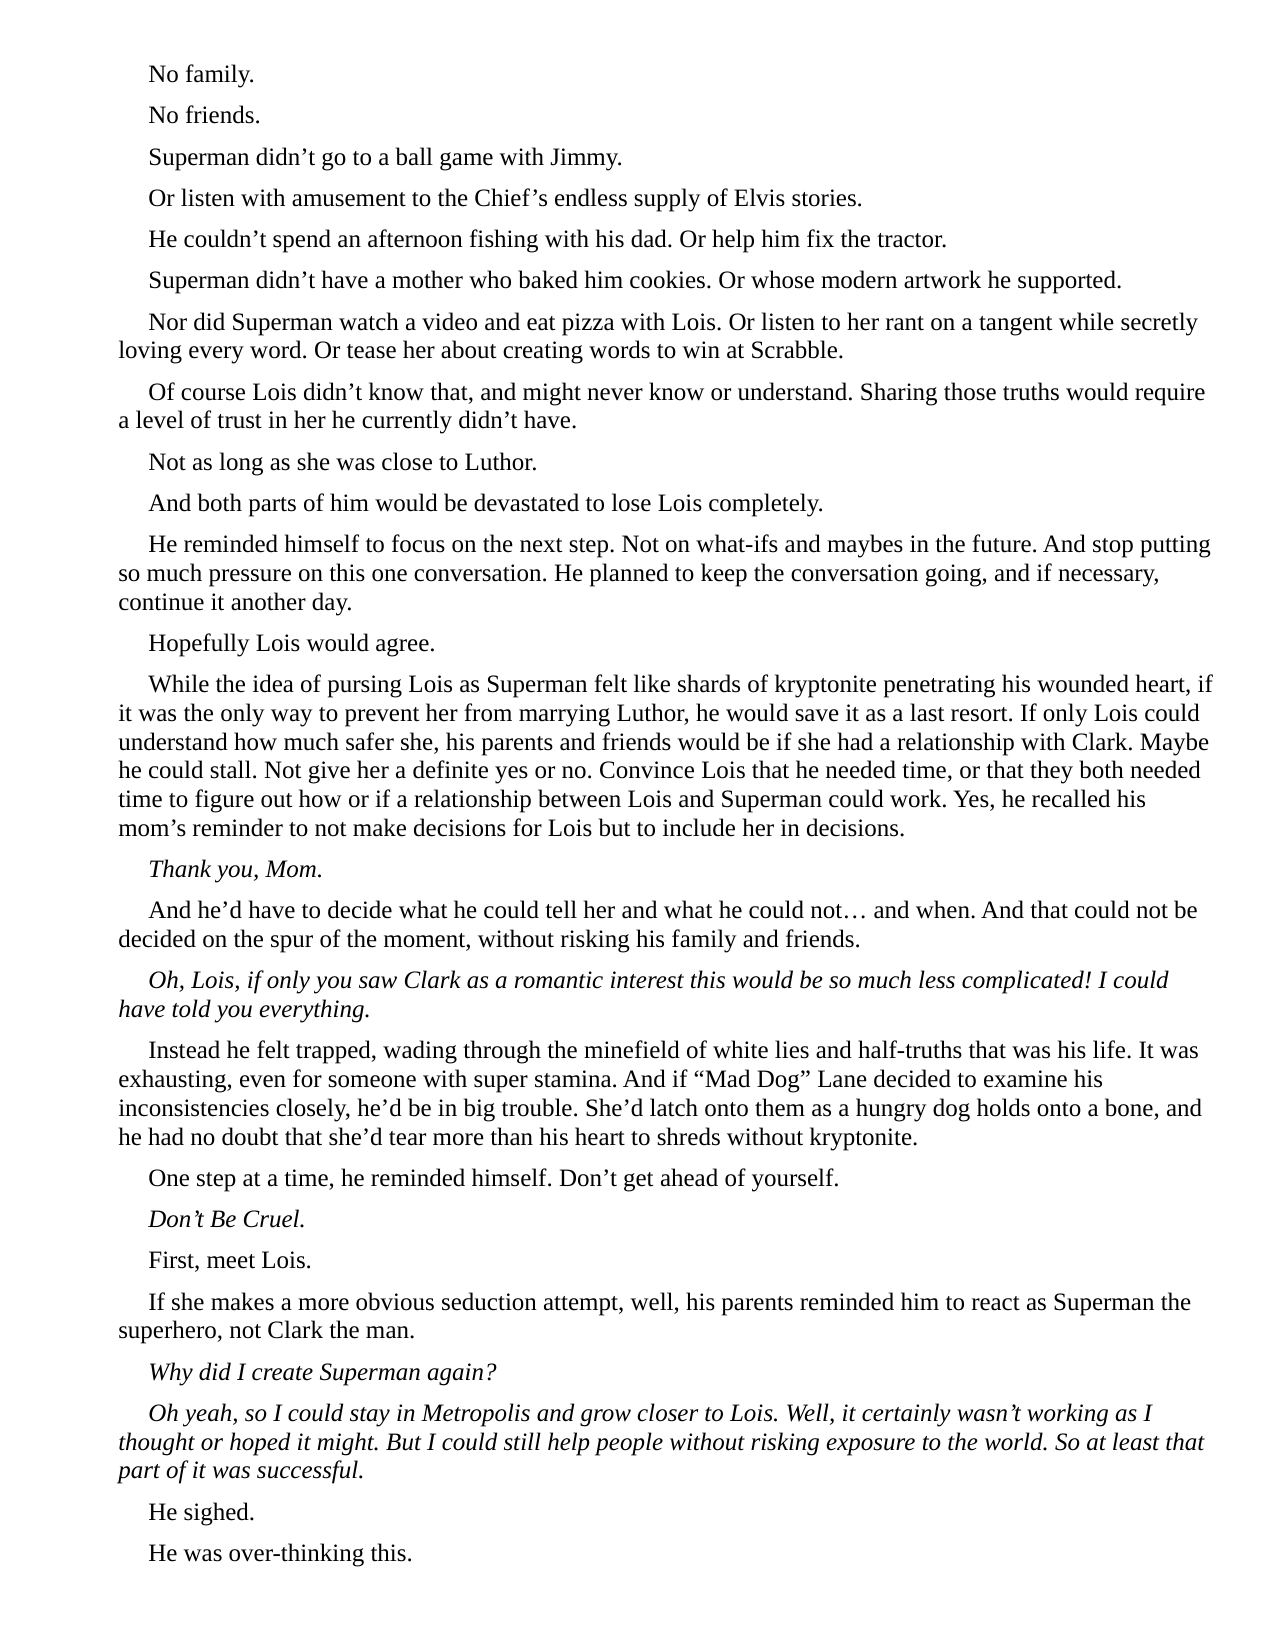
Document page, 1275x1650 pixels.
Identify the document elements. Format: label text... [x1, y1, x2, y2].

text And he’d have to decide what he could tell her and what he could not… and when. And that could not be decided on the spur of the moment, without risking his family and friends. [118, 895, 1216, 953]
text No family. [118, 59, 1216, 88]
text Of course Lois didn’t know that, and might never know or understand. Sharing those truths would require a level of trust in her he currently didn’t have. [118, 377, 1216, 434]
text Superman didn’t go to a ball game with Jimmy. [118, 142, 1216, 170]
text Why did I create Superman again? [118, 1357, 1216, 1385]
text Oh, Lois, if only you saw Clark as a romantic interest this would be so much less complicated! I could have told you everything. [118, 965, 1216, 1023]
text Superman didn’t have a mother who baked him cookies. Or whose modern artwork he supported. [118, 265, 1216, 294]
text One step at a time, he reminded himself. Don’t get ahead of yourself. [118, 1163, 1216, 1192]
text Hopefully Lois would agree. [118, 628, 1216, 657]
text He couldn’t spend an afternoon fishing with his dad. Or help him fix the tractor. [118, 224, 1216, 253]
text While the idea of pursing Lois as Superman felt like shards of kryptonite penetrating his wounded heart, if it was the only way to prevent her from marrying Luthor, he would save it as a last resort. If only Lois could understand how much safer she, his parents and friends would be if she had a relationship with Clark. Maybe he could stall. Not give her a definite yes or no. Convince Lois that he needed time, or that they both needed time to figure out how or if a relationship between Lois and Superman could work. Yes, he recalled his mom’s reminder to not make decisions for Lois but to include her in decisions. [118, 669, 1216, 842]
text First, meet Lois. [118, 1245, 1216, 1274]
text Oh yeah, so I could stay in Metropolis and grow closer to Lois. Well, it certainly wasn’t working as I thought or hoped it might. But I could still help people without risking exposure to the world. So at least that part of it was successful. [118, 1398, 1216, 1484]
text Instead he felt trapped, wading through the minefield of white lies and half-truths that was his life. It was exhausting, even for someone with super stamina. And if “Mad Dog” Lane decided to examine his inconsistencies closely, he’d be in big trouble. She’d latch onto them as a hungry dog holds onto a bone, and he had no doubt that she’d tear more than his heart to shreds without kryptonite. [118, 1035, 1216, 1150]
text Thank you, Mom. [118, 854, 1216, 883]
text He was over-thinking this. [118, 1538, 1216, 1567]
text He reminded himself to focus on the next step. Not on what-ifs and maybes in the future. And stop putting so much pressure on this one conversation. He planned to keep the conversation going, and if necessary, continue it another day. [118, 529, 1216, 615]
text If she makes a more obvious seduction attempt, well, his parents reminded him to react as Superman the superhero, not Clark the man. [118, 1287, 1216, 1344]
text Not as long as she was close to Luthor. [118, 447, 1216, 475]
text He sighed. [118, 1497, 1216, 1525]
text Don’t Be Cruel. [118, 1204, 1216, 1233]
text And both parts of him would be devastated to lose Lois completely. [118, 488, 1216, 517]
text No friends. [118, 100, 1216, 129]
text Nor did Superman watch a video and eat pizza with Lois. Or listen to her rant on a tangent while secretly loving every word. Or tease her about creating words to win at Scrabble. [118, 307, 1216, 364]
text Or listen with amusement to the Chief’s endless supply of Elvis stories. [118, 183, 1216, 212]
